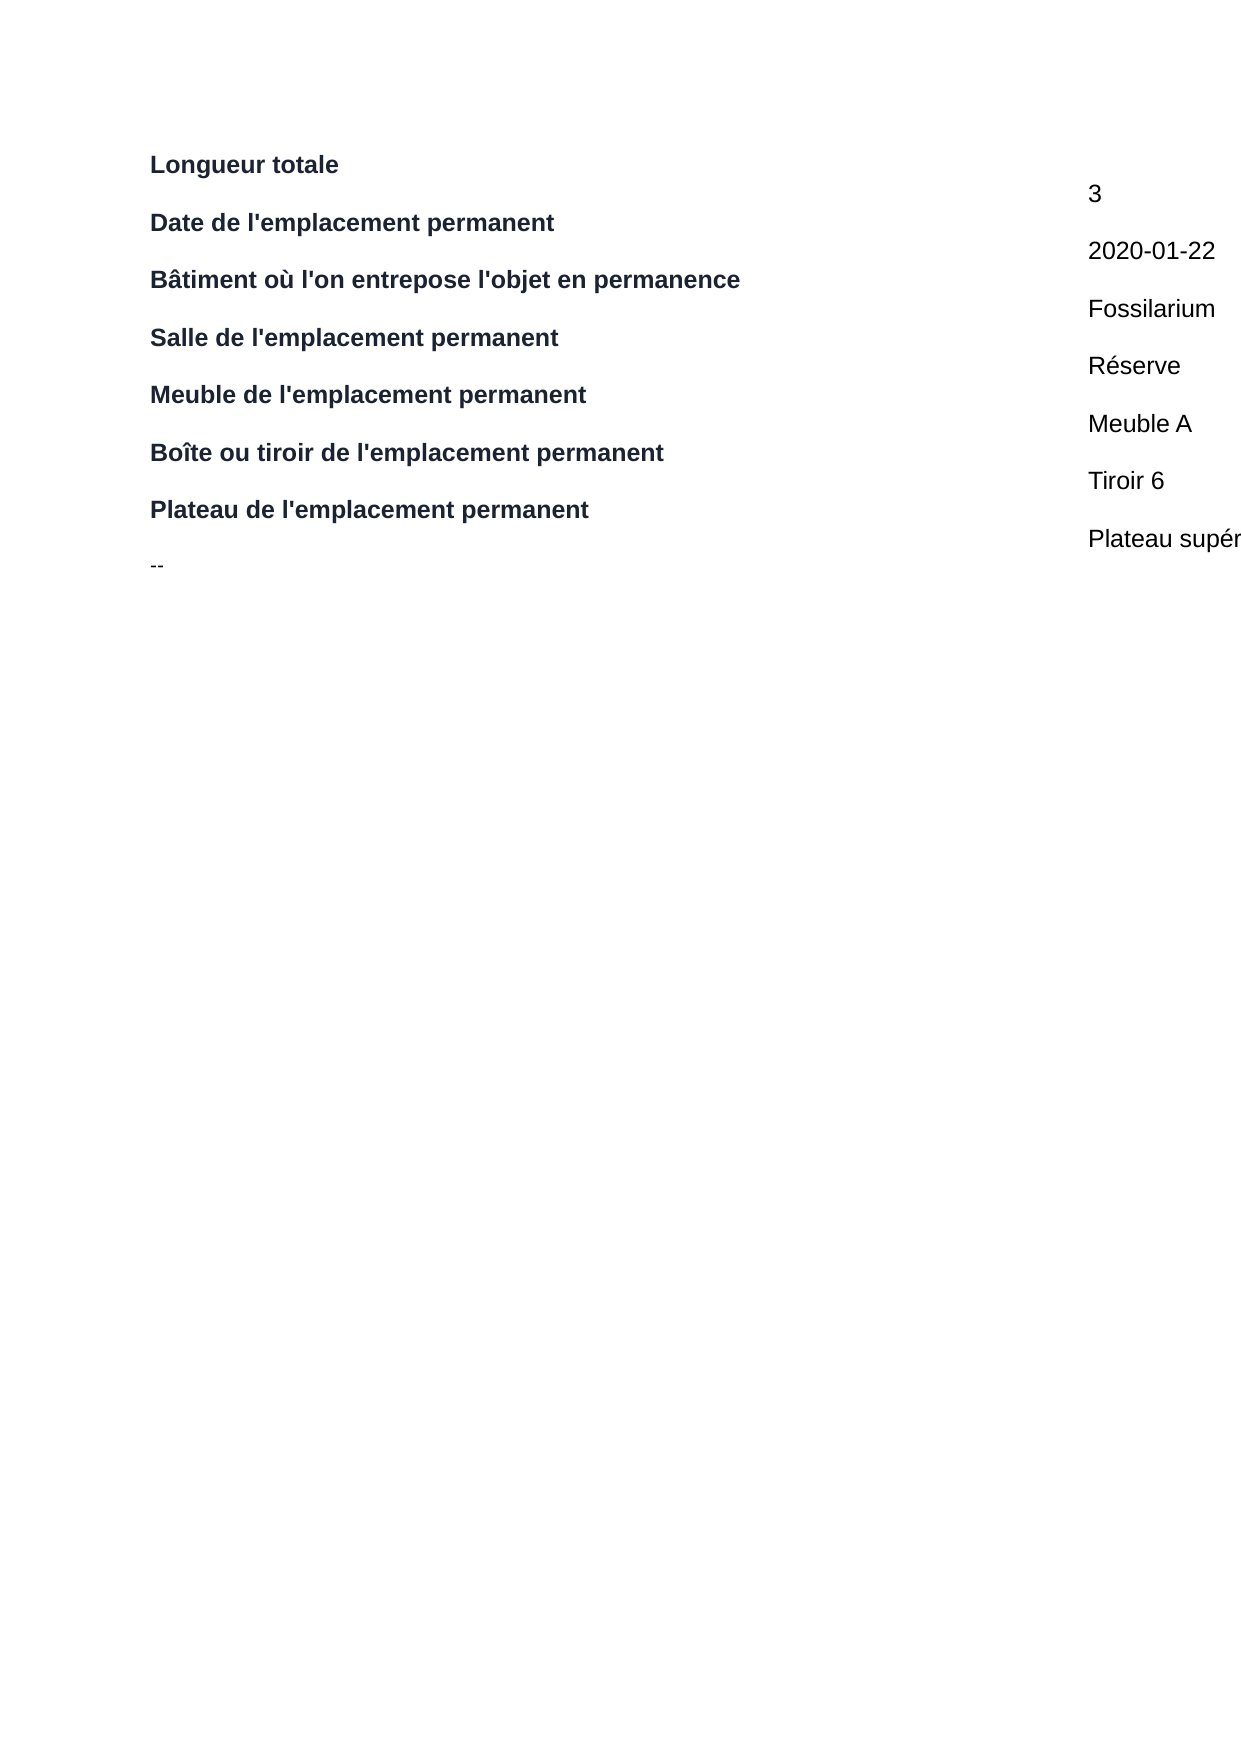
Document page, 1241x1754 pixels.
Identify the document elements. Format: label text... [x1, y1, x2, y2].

text -- [150, 552, 1090, 576]
text Date de l'emplacement permanent [150, 207, 1090, 236]
text Meuble A [1088, 409, 1240, 437]
text 3 [1088, 179, 1240, 207]
text Plateau de l'emplacement permanent [150, 495, 1090, 524]
text Salle de l'emplacement permanent [150, 322, 1090, 351]
text 2020-01-22 [1088, 236, 1240, 265]
text Tiroir 6 [1088, 466, 1240, 495]
text Boîte ou tiroir de l'emplacement permanent [150, 437, 1090, 466]
text Plateau supérieur [1088, 524, 1240, 552]
text Fossilarium [1088, 294, 1240, 322]
text Bâtiment où l'on entrepose l'objet en permanence [150, 265, 1090, 294]
text Meuble de l'emplacement permanent [150, 380, 1090, 409]
text Longueur totale [150, 150, 1090, 179]
text Réserve [1088, 351, 1240, 380]
